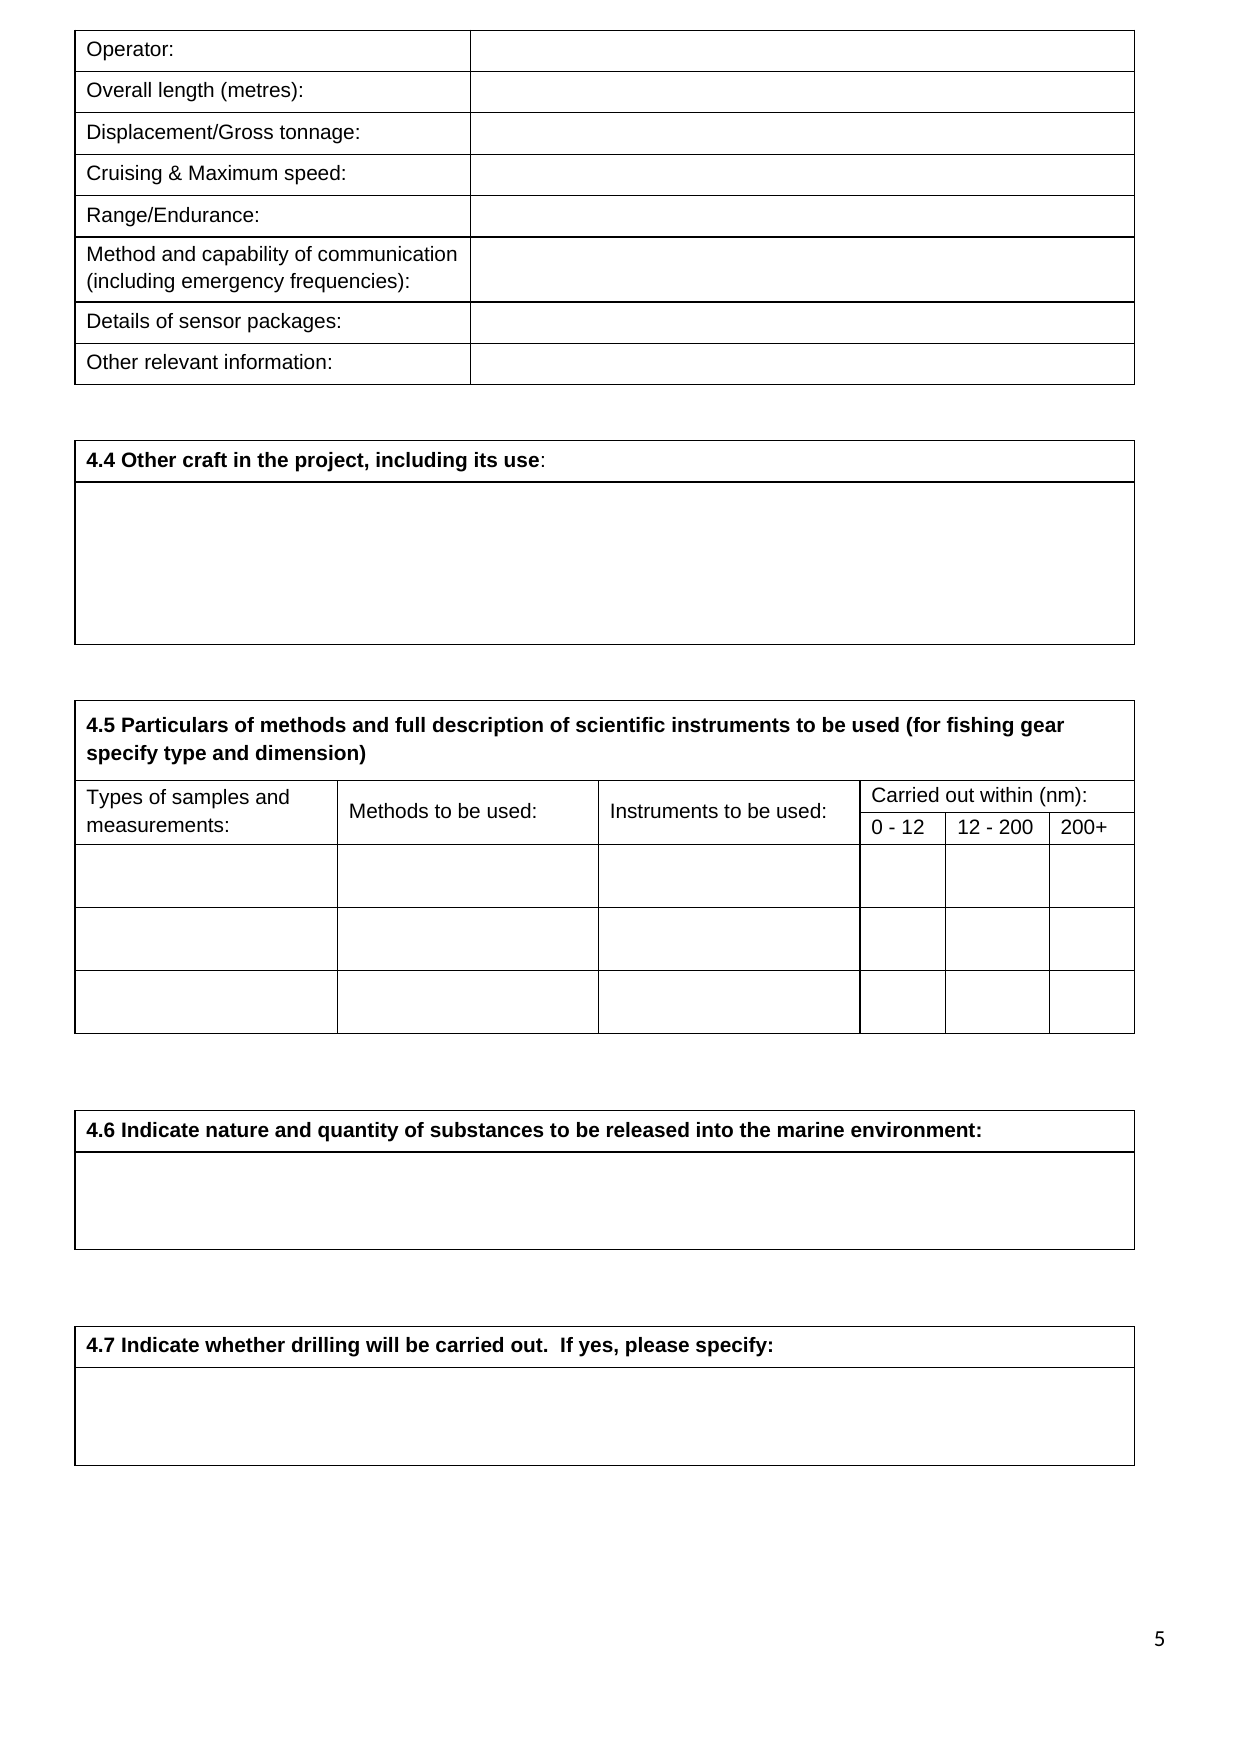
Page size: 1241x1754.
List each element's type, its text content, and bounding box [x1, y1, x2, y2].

table_cell [599, 845, 859, 907]
table_cell [861, 971, 945, 1033]
table_cell [861, 845, 945, 907]
table_cell [471, 72, 1134, 112]
table_cell [946, 845, 1049, 907]
table_cell [338, 908, 598, 970]
table_header 4.6 Indicate nature and quantity of substances to be released into the marine environment: [76, 1111, 1134, 1151]
table_cell [946, 971, 1049, 1033]
table_cell [471, 303, 1134, 343]
table_cell Overall length (metres): [76, 72, 470, 112]
table_cell [946, 908, 1049, 970]
table_cell Types of samples and measurements: [76, 781, 337, 844]
table_cell [471, 238, 1134, 301]
table_cell [76, 845, 337, 907]
table_cell [861, 908, 945, 970]
table_cell [338, 845, 598, 907]
table_cell Displacement/Gross tonnage: [76, 113, 470, 154]
table_cell [1050, 845, 1134, 907]
table_cell [471, 344, 1134, 384]
table_header 4.7 Indicate whether drilling will be carried out. If yes, please specify: [76, 1327, 1134, 1367]
table_cell Carried out within (nm): [861, 781, 1134, 812]
table_header 4.4 Other craft in the project, including its use: [76, 441, 1134, 481]
table_cell 200+ [1050, 813, 1134, 844]
table_cell [338, 971, 598, 1033]
table_cell 12 - 200 [946, 813, 1049, 844]
table_cell [76, 971, 337, 1033]
table_cell Instruments to be used: [599, 781, 859, 844]
table_cell Other relevant information: [76, 344, 470, 384]
table_cell [1050, 971, 1134, 1033]
table_cell 0 - 12 [861, 813, 945, 844]
table_cell [599, 908, 859, 970]
table_cell Range/Endurance: [76, 196, 470, 236]
table_cell Operator: [76, 31, 470, 71]
table_cell Methods to be used: [338, 781, 598, 844]
table_cell [1050, 908, 1134, 970]
table_cell [471, 113, 1134, 154]
table_cell Cruising & Maximum speed: [76, 155, 470, 195]
table_cell Method and capability of communication (including emergency frequencies): [76, 238, 470, 301]
table_cell [76, 1153, 1134, 1249]
table_header 4.5 Particulars of methods and full description of scientific instruments to be used (for fishing gear specify type and dimension) [76, 701, 1134, 780]
table_cell [471, 155, 1134, 195]
table_cell [471, 31, 1134, 71]
table_cell [471, 196, 1134, 236]
table_cell Details of sensor packages: [76, 303, 470, 343]
table_cell [599, 971, 859, 1033]
table_cell [76, 1368, 1134, 1465]
table_cell [76, 908, 337, 970]
table_cell [76, 483, 1134, 644]
